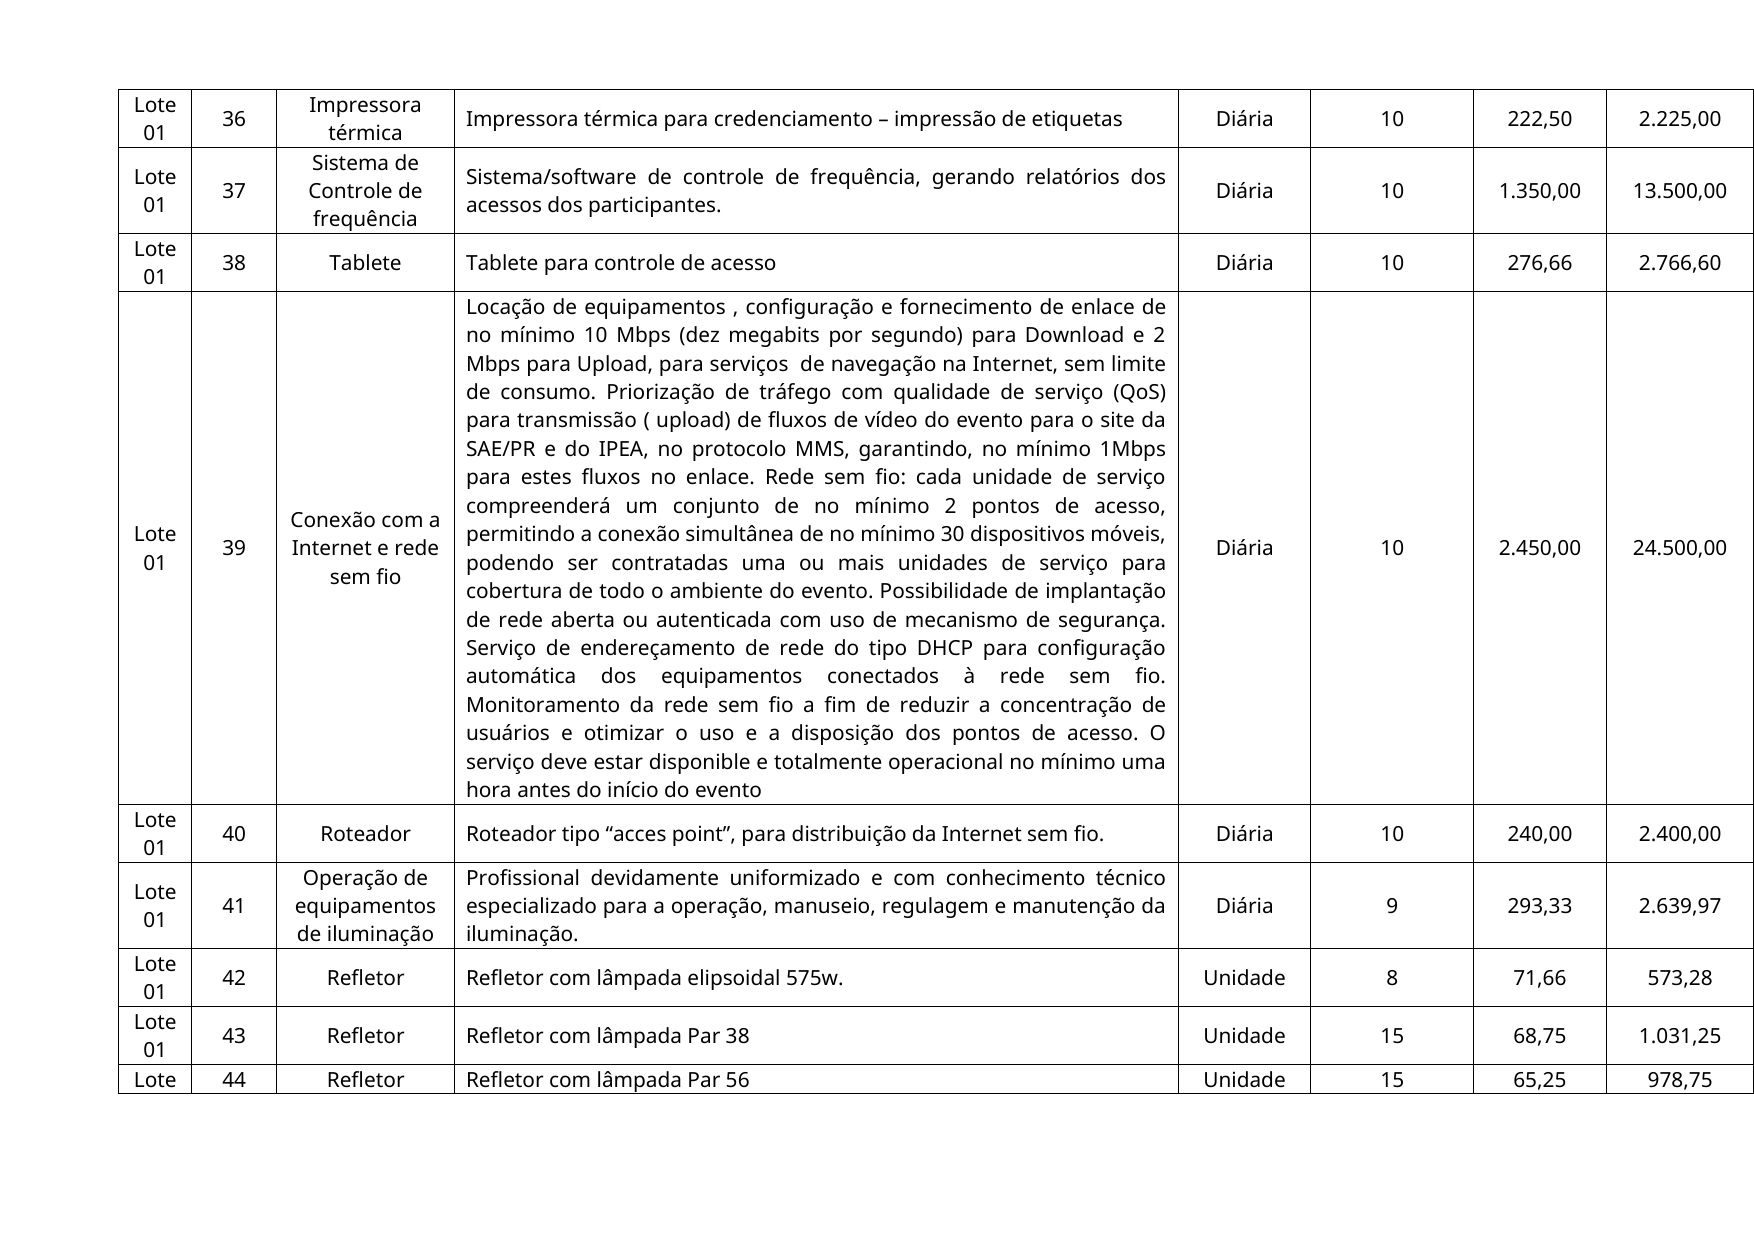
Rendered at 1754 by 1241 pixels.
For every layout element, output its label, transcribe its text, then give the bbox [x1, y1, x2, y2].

table_cell 68,75 [1474, 1007, 1606, 1064]
table_cell Lote 01 [119, 90, 191, 147]
table_cell Impressora térmica [277, 90, 454, 147]
table_cell 10 [1311, 805, 1473, 862]
table_cell Unidade [1179, 949, 1310, 1006]
table_cell Refletor com lâmpada Par 38 [455, 1007, 1178, 1064]
table_cell Tablete para controle de acesso [455, 234, 1178, 291]
table_cell Lote [119, 1065, 191, 1093]
table_cell 15 [1311, 1007, 1473, 1064]
table_cell Operação de equipamentos de iluminação [277, 863, 454, 948]
table_cell Unidade [1179, 1065, 1310, 1093]
table_cell 8 [1311, 949, 1473, 1006]
table_cell Lote 01 [119, 805, 191, 862]
table_cell 2.450,00 [1474, 292, 1606, 804]
table_cell 1.031,25 [1607, 1007, 1753, 1064]
table_cell 43 [192, 1007, 276, 1064]
table_cell Lote 01 [119, 148, 191, 233]
table_cell Lote 01 [119, 863, 191, 948]
table_cell 2.400,00 [1607, 805, 1753, 862]
table_cell 40 [192, 805, 276, 862]
table_cell Sistema de Controle de frequência [277, 148, 454, 233]
table_cell Roteador tipo “acces point”, para distribuição da Internet sem fio. [455, 805, 1178, 862]
table_cell Profissional devidamente uniformizado e com conhecimento técnico especializado para a operação, manuseio, regulagem e manutenção da iluminação. [455, 863, 1178, 948]
table_cell Refletor [277, 949, 454, 1006]
table_cell Diária [1179, 805, 1310, 862]
table_cell 36 [192, 90, 276, 147]
table_cell 41 [192, 863, 276, 948]
table_cell Lote 01 [119, 1007, 191, 1064]
table_cell 15 [1311, 1065, 1473, 1093]
table_cell 10 [1311, 148, 1473, 233]
table_cell 1.350,00 [1474, 148, 1606, 233]
table_cell Refletor com lâmpada Par 56 [455, 1065, 1178, 1093]
table_cell Roteador [277, 805, 454, 862]
table_cell 71,66 [1474, 949, 1606, 1006]
table_cell 24.500,00 [1607, 292, 1753, 804]
table_cell 42 [192, 949, 276, 1006]
table_cell 44 [192, 1065, 276, 1093]
table_cell 2.225,00 [1607, 90, 1753, 147]
table_cell 222,50 [1474, 90, 1606, 147]
table_cell 240,00 [1474, 805, 1606, 862]
table_cell 276,66 [1474, 234, 1606, 291]
table_cell 573,28 [1607, 949, 1753, 1006]
table_cell 13.500,00 [1607, 148, 1753, 233]
table_cell 38 [192, 234, 276, 291]
table_cell 37 [192, 148, 276, 233]
table_cell Diária [1179, 90, 1310, 147]
table_cell Diária [1179, 292, 1310, 804]
table_cell 10 [1311, 292, 1473, 804]
table_cell Unidade [1179, 1007, 1310, 1064]
table_cell Refletor [277, 1007, 454, 1064]
table_cell Sistema/software de controle de frequência, gerando relatórios dos acessos dos participantes. [455, 148, 1178, 233]
table_cell 9 [1311, 863, 1473, 948]
table_cell Refletor [277, 1065, 454, 1093]
table_cell 293,33 [1474, 863, 1606, 948]
table_cell Refletor com lâmpada elipsoidal 575w. [455, 949, 1178, 1006]
table_cell Lote 01 [119, 292, 191, 804]
table_cell Diária [1179, 234, 1310, 291]
table_cell 10 [1311, 90, 1473, 147]
table_cell 978,75 [1607, 1065, 1753, 1093]
table_cell Locação de equipamentos , configuração e fornecimento de enlace de no mínimo 10 Mbps (dez megabits por segundo) para Download e 2 Mbps para Upload, para serviços de navegação na Internet, sem limite de consumo. Priorização de tráfego com qualidade de serviço (QoS) para transmissão ( upload) de fluxos de vídeo do evento para o site da SAE/PR e do IPEA, no protocolo MMS, garantindo, no mínimo 1Mbps para estes fluxos no enlace. Rede sem fio: cada unidade de serviço compreenderá um conjunto de no mínimo 2 pontos de acesso, permitindo a conexão simultânea de no mínimo 30 dispositivos móveis, podendo ser contratadas uma ou mais unidades de serviço para cobertura de todo o ambiente do evento. Possibilidade de implantação de rede aberta ou autenticada com uso de mecanismo de segurança. Serviço de endereçamento de rede do tipo DHCP para configuração automática dos equipamentos conectados à rede sem fio. Monitoramento da rede sem fio a fim de reduzir a concentração de usuários e otimizar o uso e a disposição dos pontos de acesso. O serviço deve estar disponible e totalmente operacional no mínimo uma hora antes do início do evento [455, 292, 1178, 804]
table_cell 10 [1311, 234, 1473, 291]
table_cell Tablete [277, 234, 454, 291]
table_cell 39 [192, 292, 276, 804]
table_cell 2.639,97 [1607, 863, 1753, 948]
table_cell 2.766,60 [1607, 234, 1753, 291]
table_cell Diária [1179, 863, 1310, 948]
table_cell Lote 01 [119, 949, 191, 1006]
table_cell 65,25 [1474, 1065, 1606, 1093]
table_cell Diária [1179, 148, 1310, 233]
table_cell Conexão com a Internet e rede sem fio [277, 292, 454, 804]
table_cell Lote 01 [119, 234, 191, 291]
table_cell Impressora térmica para credenciamento – impressão de etiquetas [455, 90, 1178, 147]
